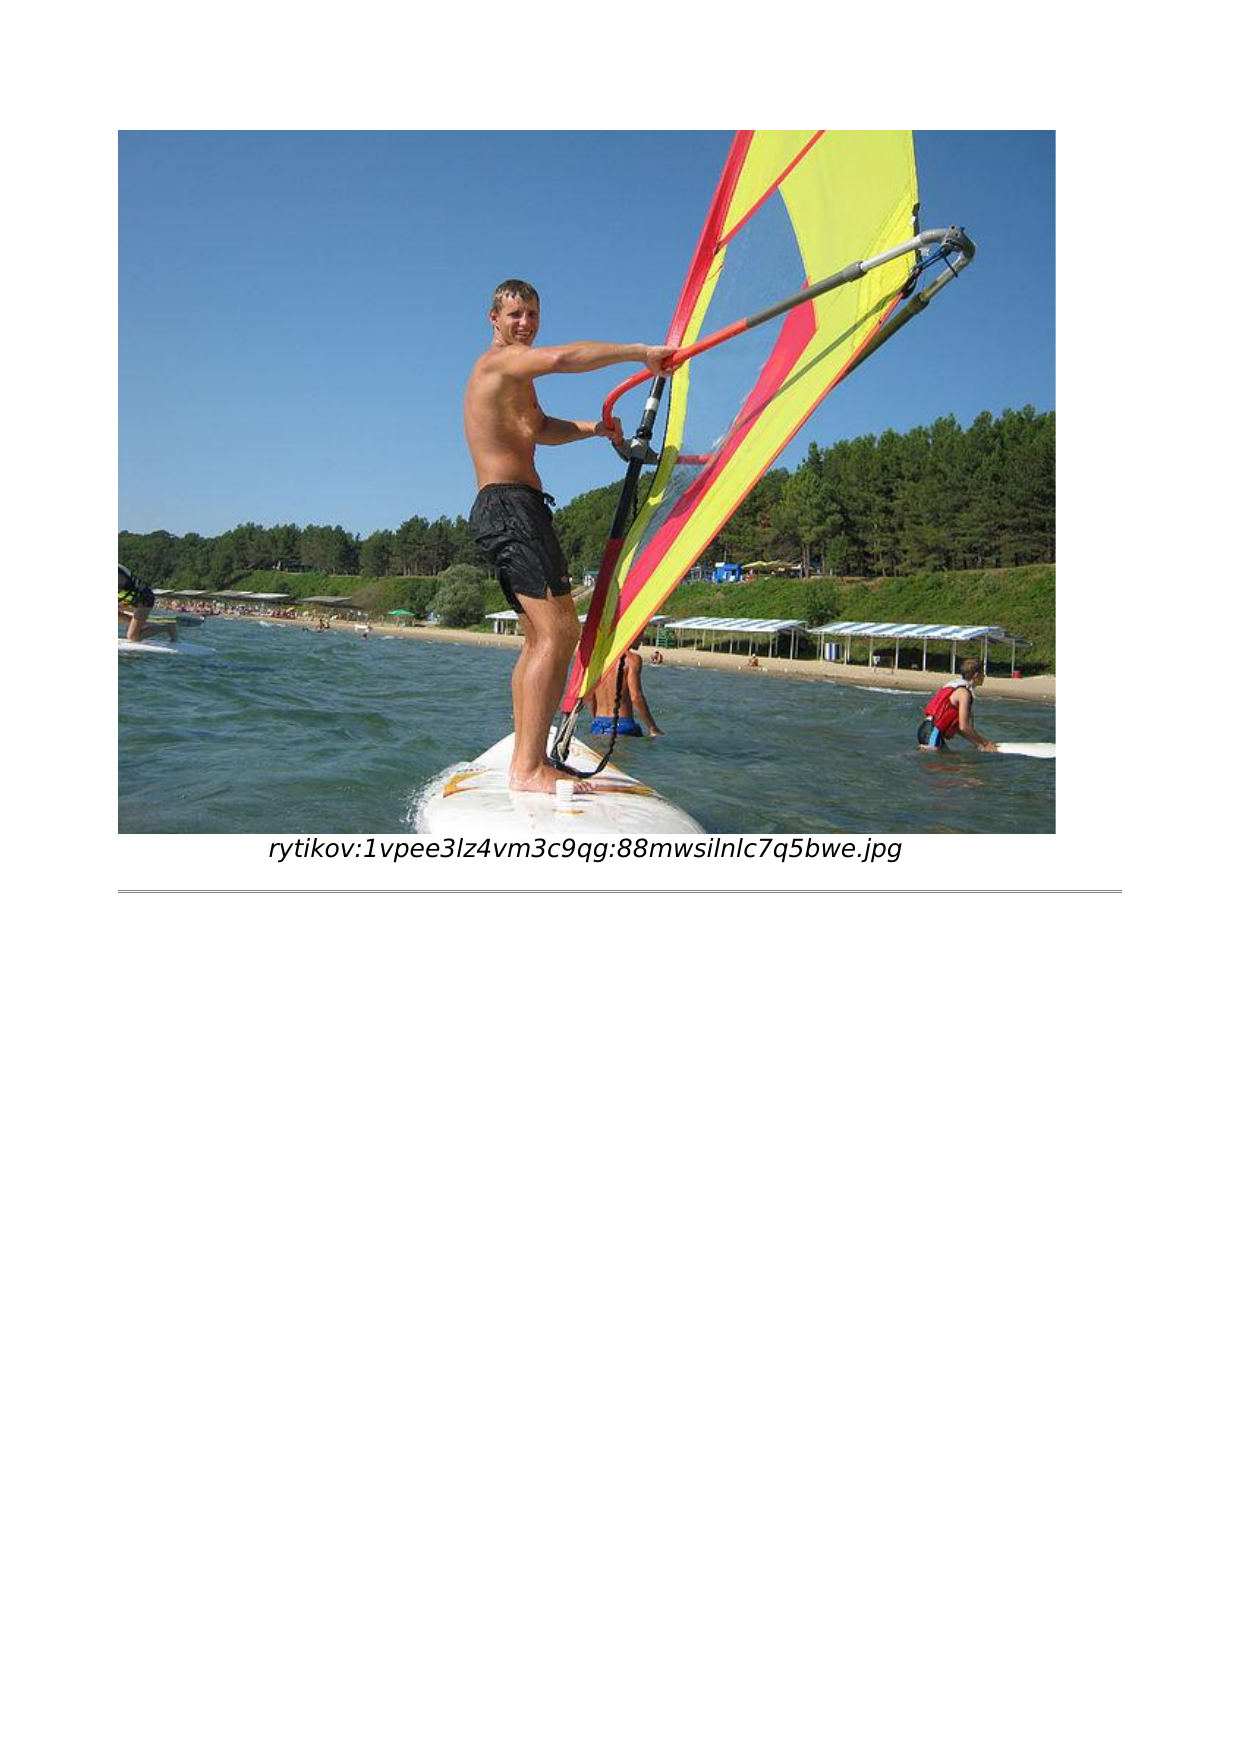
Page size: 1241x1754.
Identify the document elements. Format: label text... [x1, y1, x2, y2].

picture [118, 130, 1056, 834]
text rytikov:1vpee3lz4vm3c9qg:88mwsilnlc7q5bwe.jpg [118, 834, 1056, 863]
